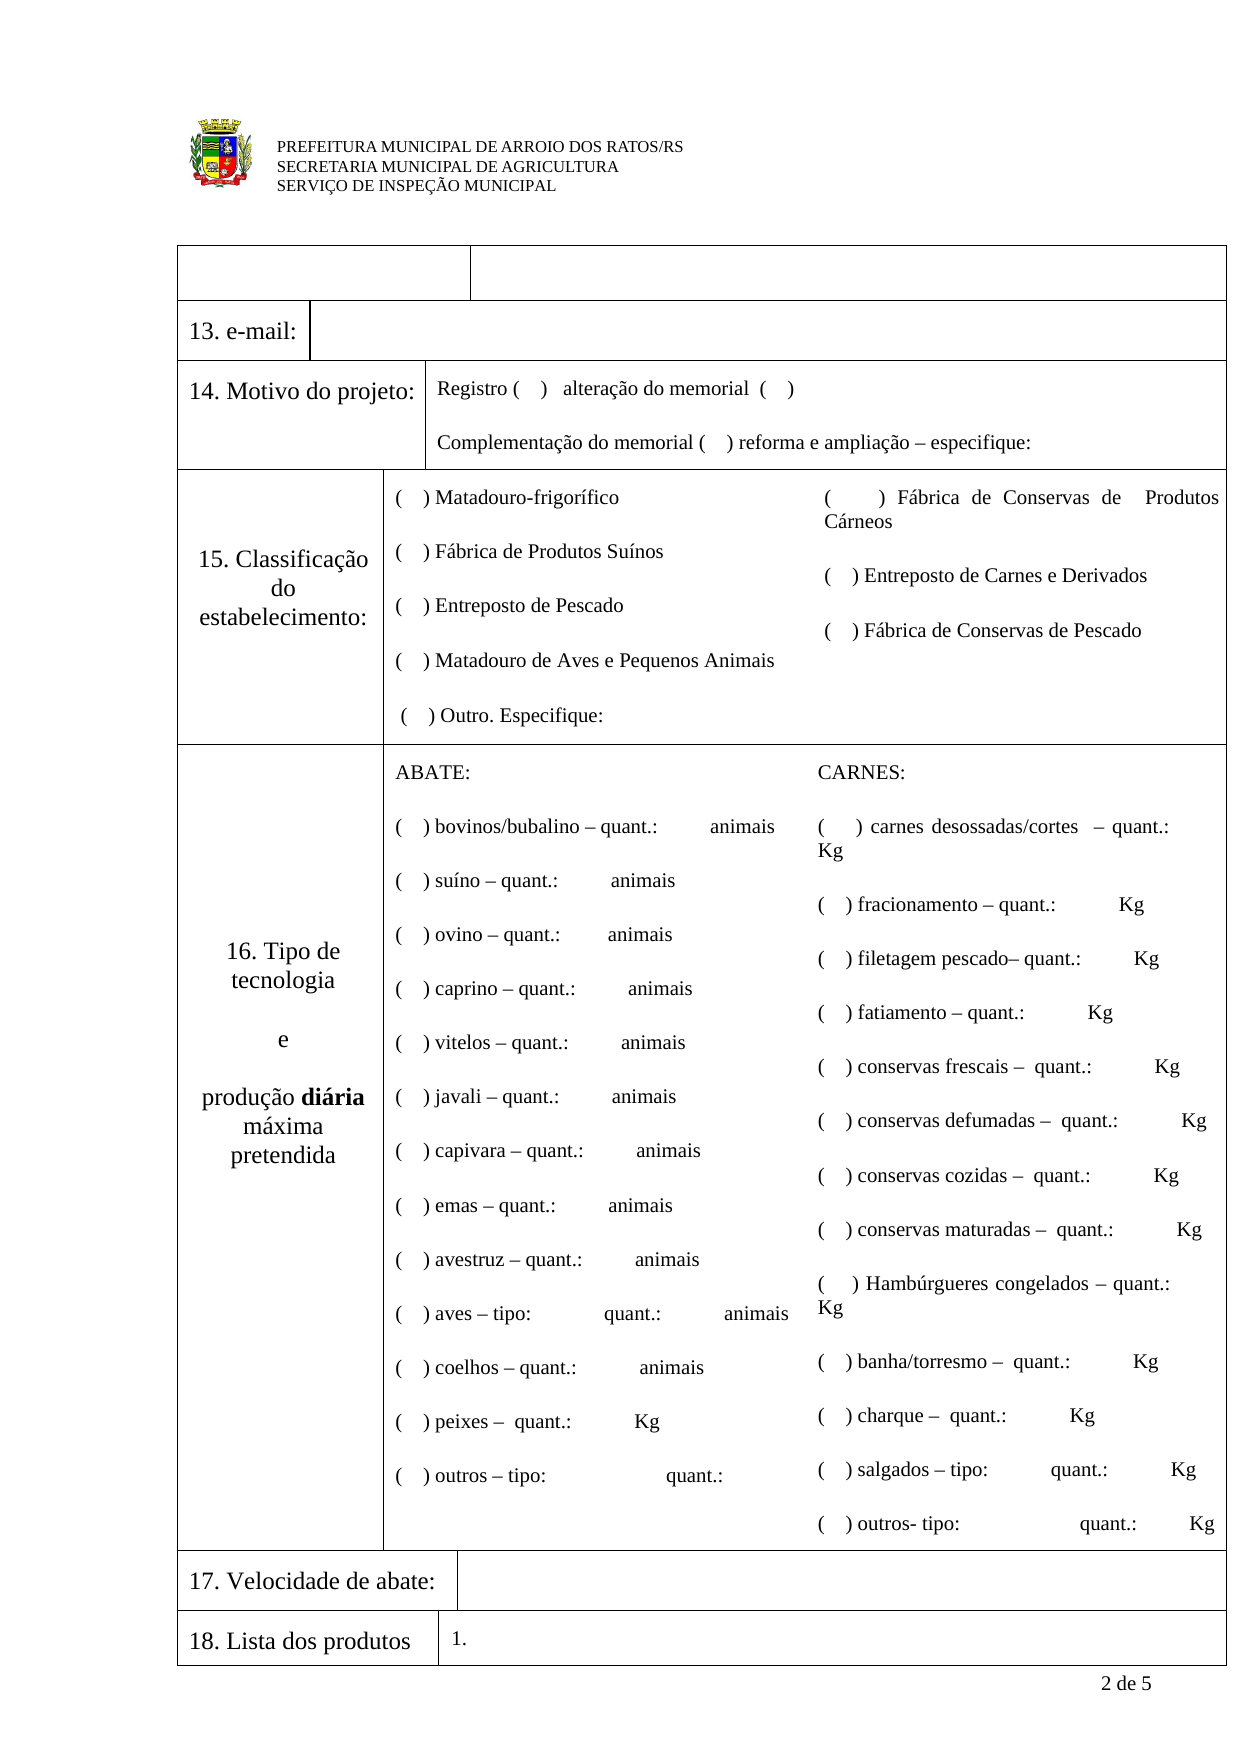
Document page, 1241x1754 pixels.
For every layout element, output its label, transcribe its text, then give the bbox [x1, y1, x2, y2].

table_cell 17. Velocidade de abate: [178, 1551, 457, 1610]
table_cell 13. e-mail: [178, 301, 309, 360]
table_cell 15. Classificação do estabelecimento: [178, 470, 383, 744]
table_cell 16. Tipo de tecnologia e produção diária máxima pretendida [178, 745, 383, 1550]
table_cell 14. Motivo do projeto: [178, 361, 425, 469]
table_cell ( ) Fábrica de Conservas de Produtos Cárneos ( ) Entreposto de Carnes e Derivados ( ) Fábrica de Conservas de Pescado [813, 470, 1226, 687]
table_cell 18. Lista dos produtos [178, 1611, 438, 1665]
table_cell ( ) Matadouro-frigorífico ( ) Fábrica de Produtos Suínos ( ) Entreposto de Pescado ( ) Matadouro de Aves e Pequenos Animais [384, 470, 813, 687]
table_cell [471, 246, 1226, 300]
table_cell [458, 1551, 1226, 1610]
table_cell [178, 246, 470, 300]
table_cell [311, 301, 1226, 360]
table_cell CARNES: ( ) carnes desossadas/cortes – quant.: Kg ( ) fracionamento – quant.: Kg ( ) filetagem pescado– quant.: Kg ( ) fatiamento – quant.: Kg ( ) conservas frescais – quant.: Kg ( ) conservas defumadas – quant.: Kg ( ) conservas cozidas – quant.: Kg ( ) conservas maturadas – quant.: Kg ( ) Hambúrgueres congelados – quant.: Kg ( ) banha/torresmo – quant.: Kg ( ) charque – quant.: Kg ( ) salgados – tipo: quant.: Kg ( ) outros- tipo: quant.: Kg [806, 745, 1226, 1550]
table_cell Registro ( ) alteração do memorial ( ) Complementação do memorial ( ) reforma e ampliação – especifique: [426, 361, 1226, 469]
table_cell [439, 1611, 1226, 1665]
table_cell ABATE: ( ) bovinos/bubalino – quant.: animais ( ) suíno – quant.: animais ( ) ovino – quant.: animais ( ) caprino – quant.: animais ( ) vitelos – quant.: animais ( ) javali – quant.: animais ( ) capivara – quant.: animais ( ) emas – quant.: animais ( ) avestruz – quant.: animais ( ) aves – tipo: quant.: animais ( ) coelhos – quant.: animais ( ) peixes – quant.: Kg ( ) outros – tipo: quant.: [384, 745, 806, 1550]
table_cell ( ) Outro. Especifique: [384, 687, 1226, 744]
